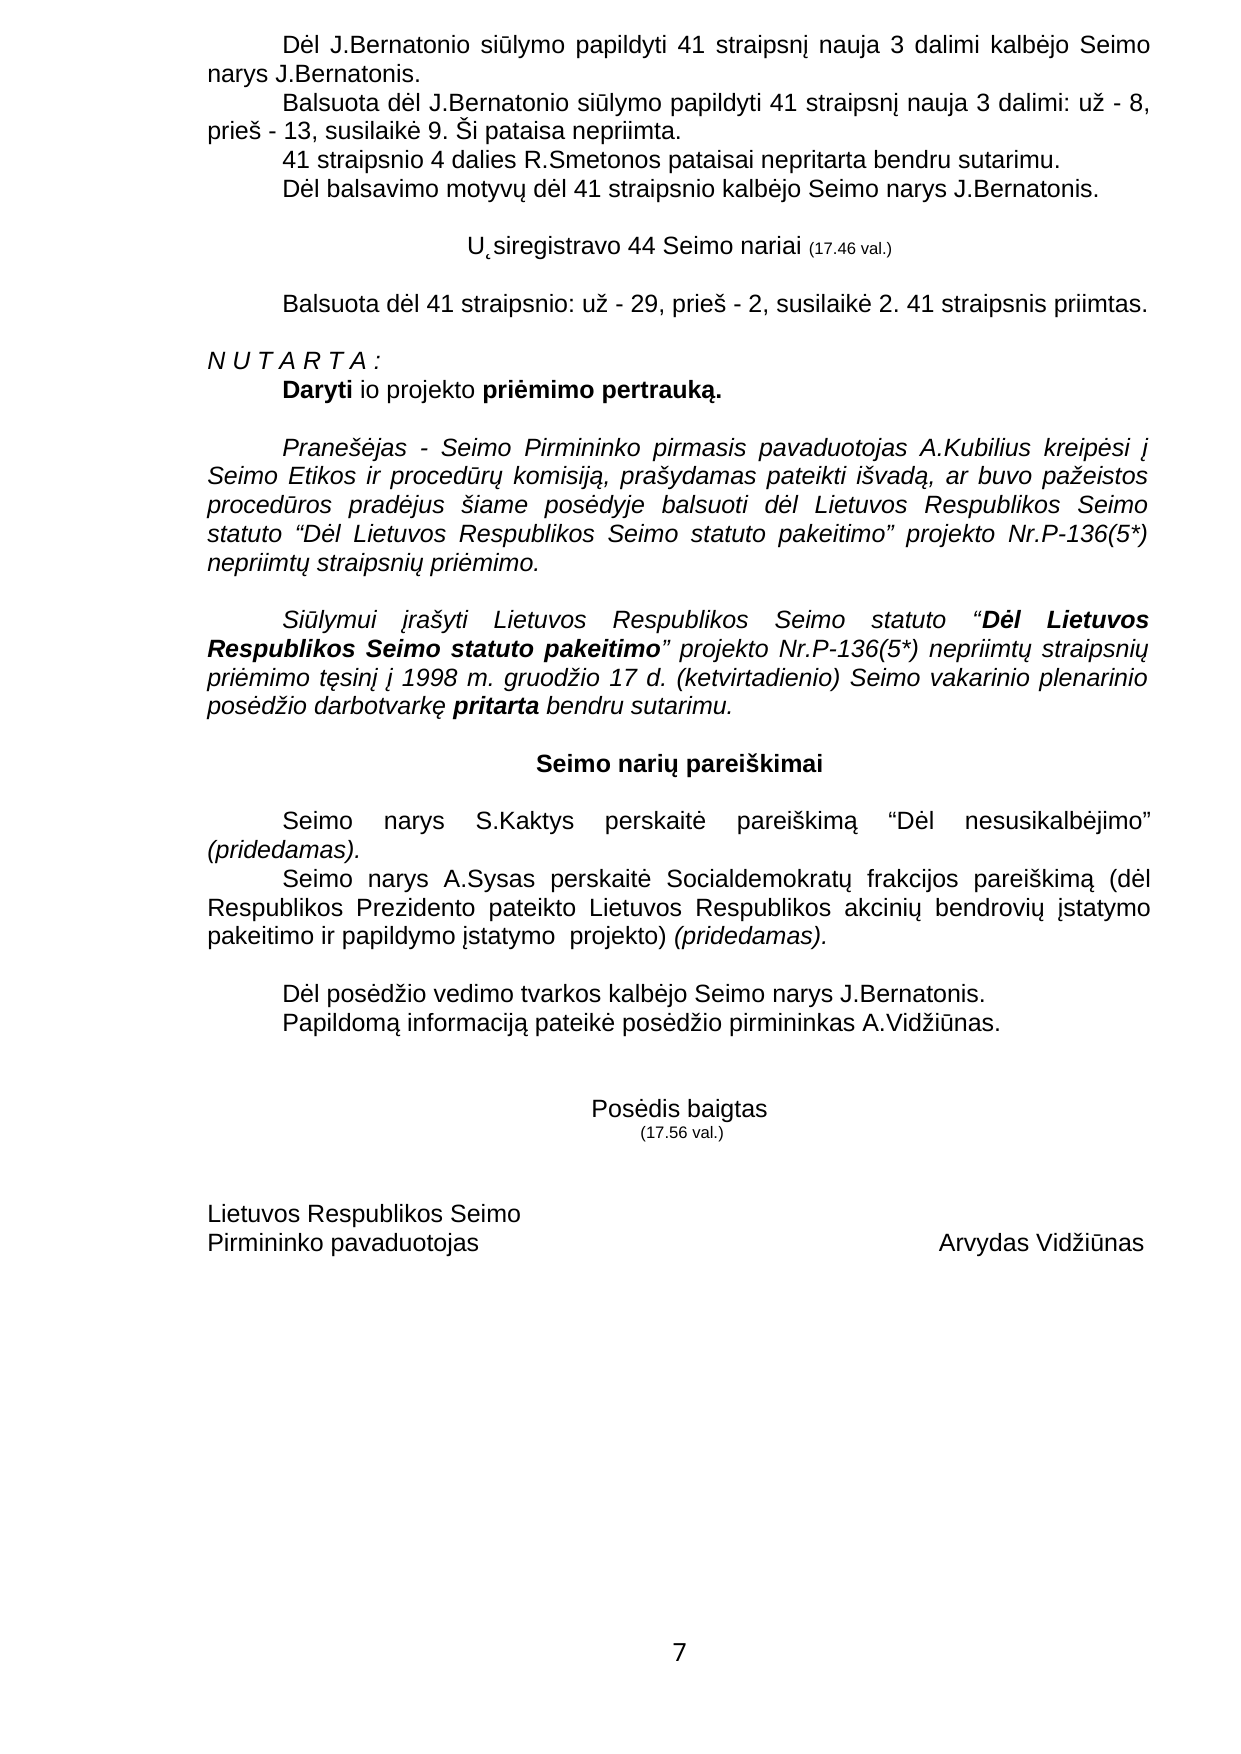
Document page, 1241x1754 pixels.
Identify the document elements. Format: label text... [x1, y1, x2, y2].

text Pranešėjas - Seimo Pirmininko pirmasis pavaduotojas A.Kubilius kreipėsi į Seimo Etikos ir procedūrų komisiją, prašydamas pateikti išvadą, ar buvo pažeistos procedūros pradėjus šiame posėdyje balsuoti dėl Lietuvos Respublikos Seimo statuto “Dėl Lietuvos Respublikos Seimo statuto pakeitimo” projekto Nr.P-136(5*) nepriimtų straipsnių priėmimo. [207, 432, 1152, 576]
text Dėl balsavimo motyvų dėl 41 straipsnio kalbėjo Seimo narys J.Bernatonis. [207, 174, 1152, 202]
text Dėl J.Bernatonio siūlymo papildyti 41 straipsnį nauja 3 dalimi kalbėjo Seimo narys J.Bernatonis. [207, 30, 1152, 87]
text Daryti io projekto priėmimo pertrauką. [207, 375, 1152, 404]
text Seimo narių pareiškimai [207, 749, 1152, 777]
text (17.56 val.) [207, 1122, 1152, 1142]
text Seimo narys S.Kaktys perskaitė pareiškimą “Dėl nesusikalbėjimo” (pridedamas). [207, 806, 1152, 864]
text Balsuota dėl J.Bernatonio siūlymo papildyti 41 straipsnį nauja 3 dalimi: už - 8, prieš - 13, susilaikė 9. Ši pataisa nepriimta. [207, 87, 1152, 145]
text U˛siregistravo 44 Seimo nariai (17.46 val.) [207, 231, 1152, 260]
text Lietuvos Respublikos Seimo [207, 1199, 1152, 1228]
text Posėdis baigtas [207, 1094, 1152, 1122]
text N U T A R T A : [207, 346, 1152, 375]
text 41 straipsnio 4 dalies R.Smetonos pataisai nepritarta bendru sutarimu. [207, 145, 1152, 174]
text Seimo narys A.Sysas perskaitė Socialdemokratų frakcijos pareiškimą (dėl Respublikos Prezidento pateikto Lietuvos Respublikos akcinių bendrovių įstatymo pakeitimo ir papildymo įstatymo projekto) (pridedamas). [207, 864, 1152, 950]
text Balsuota dėl 41 straipsnio: už - 29, prieš - 2, susilaikė 2. 41 straipsnis priimtas. [207, 289, 1152, 317]
text Pirmininko pavaduotojas Arvydas Vidžiūnas [207, 1228, 1152, 1257]
text Siūlymui įrašyti Lietuvos Respublikos Seimo statuto “Dėl Lietuvos Respublikos Seimo statuto pakeitimo” projekto Nr.P-136(5*) nepriimtų straipsnių priėmimo tęsinį į 1998 m. gruodžio 17 d. (ketvirtadienio) Seimo vakarinio plenarinio posėdžio darbotvarkę pritarta bendru sutarimu. [207, 605, 1152, 720]
text Dėl posėdžio vedimo tvarkos kalbėjo Seimo narys J.Bernatonis. [207, 979, 1152, 1007]
text Papildomą informaciją pateikė posėdžio pirmininkas A.Vidžiūnas. [207, 1007, 1152, 1036]
